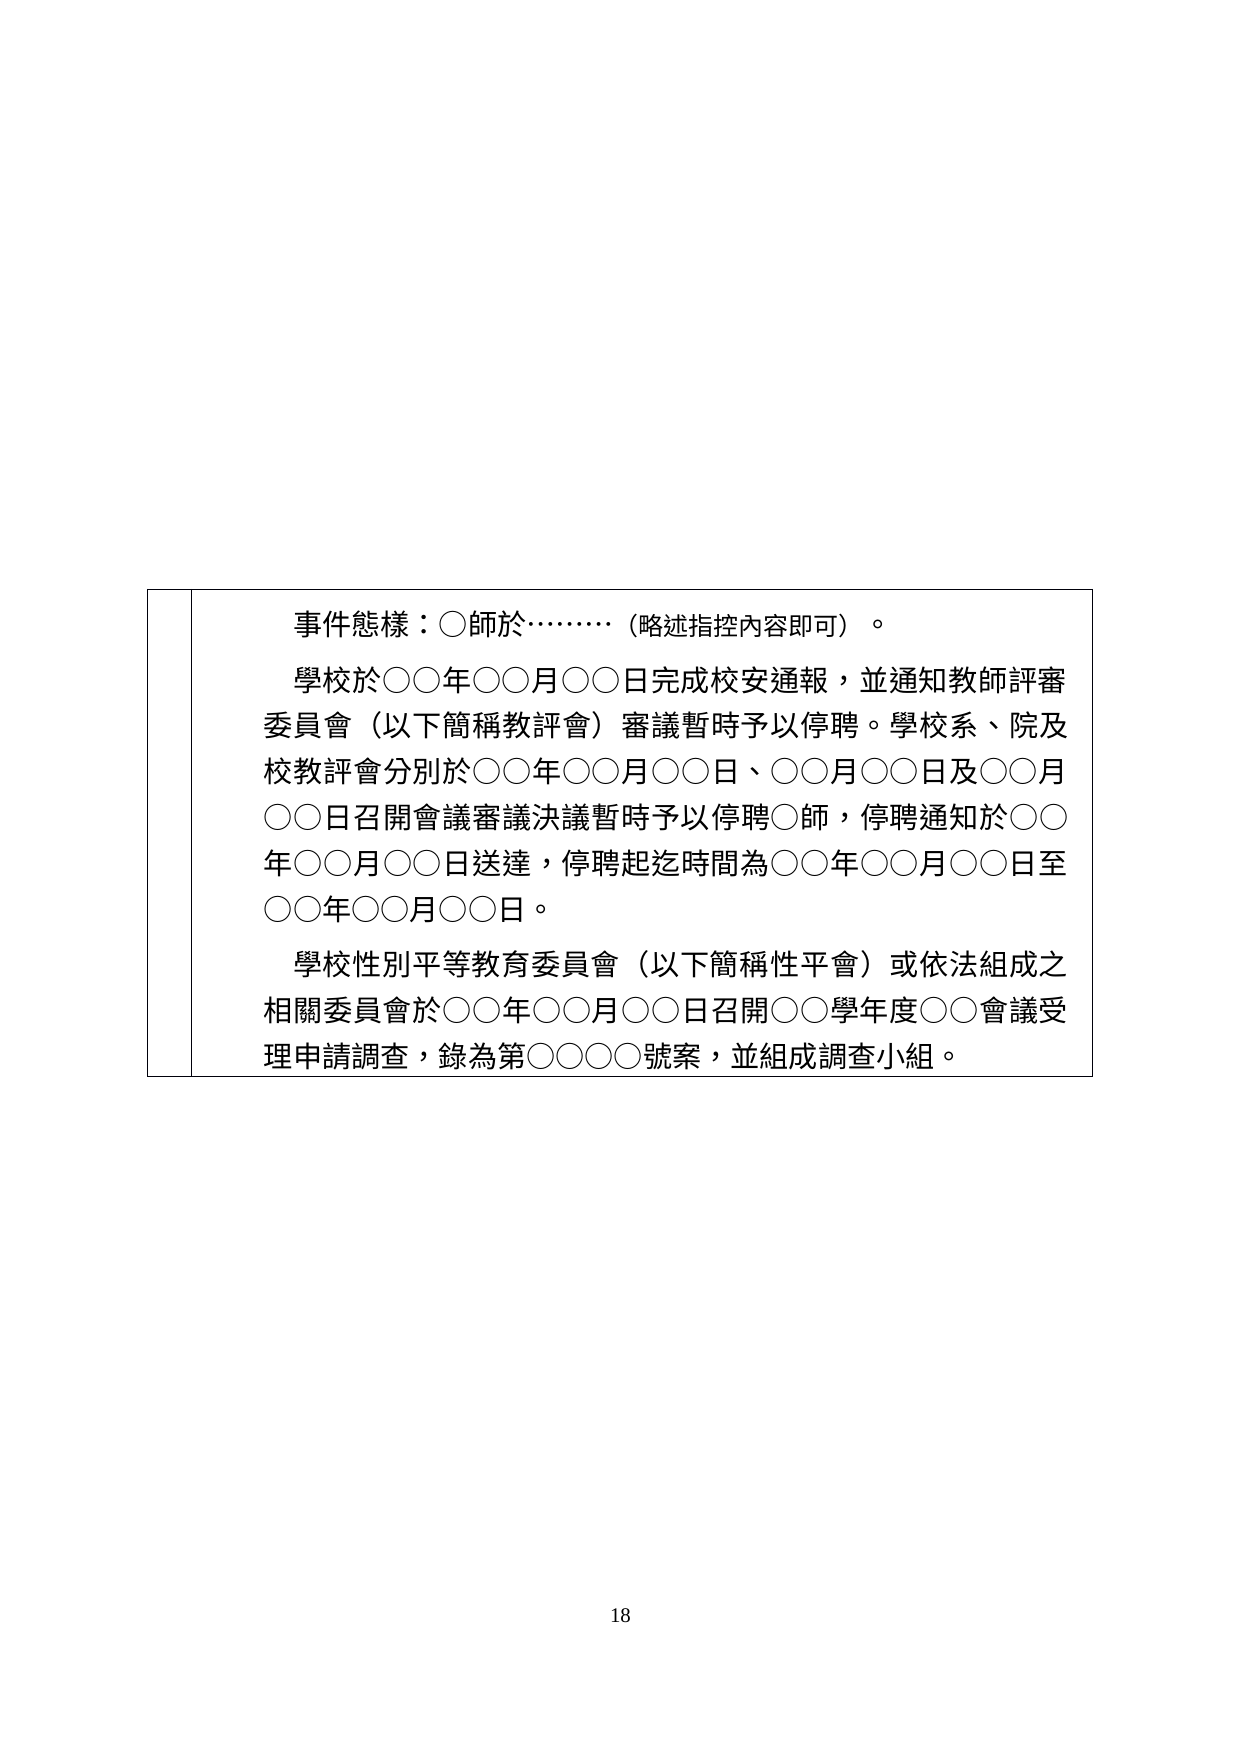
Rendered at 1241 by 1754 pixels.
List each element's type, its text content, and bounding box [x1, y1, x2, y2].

table_cell 處 理 情 形 [148, 590, 191, 1076]
table_cell 事由 （此段文字儘量精簡，使閱讀者能快速了解案情，以半頁為原則，最多勿超過1頁） ○○○大學（以下簡稱學校）○○○○系○○學生（以下簡稱甲生）於○○年○○月○○日向學校申請調查○○○系○○教授○○○（以下簡稱○師）涉及性侵害（性騷擾、性霸凌或違反與性或性別有關之專業倫理行為）事件案（或接獲違反兒少性剝削、違反性騷擾防治法事件）。 事件態樣：○師於………（略述指控內容即可）。 學校於○○年○○月○○日完成校安通報，並通知教師評審委員會（以下簡稱教評會）審議暫時予以停聘。學校系、院及校教評會分別於○○年○○月○○日、○○月○○日及○○月○○日召開會議審議決議暫時予以停聘○師，停聘通知於○○年○○月○○日送達，停聘起迄時間為○○年○○月○○日至○○年○○月○○日。 學校性別平等教育委員會（以下簡稱性平會）或依法組成之相關委員會於○○年○○月○○日召開○○學年度○○會議受理申請調查，錄為第○○○○號案，並組成調查小組。 調查小組於○○年○○月○○日訪談…….並於○○年○○月○○日完成（或查證確認）調查報告，認定○師（請勾選） □性侵害 □性騷擾 □性霸凌 □違反與性或性別有關之專業倫理行為 □受兒童及少年性剝削防治條例規定處罰 □受性騷擾防治法第25條或第27條規定處罰 行為屬實，經性平會依據校園性別事件防治準則（以下簡稱防治準則）第30條、第31條規定，通過調查報告並完成行為人陳述意見之審議程序，向學校提出議處建議： □建議一：請學校依下列教師法規定，逕報主管機關核准後，予以解聘且終身不得聘任為教師。 第14條第1項第4款。 第14條第1項第5款。 第14條第1項第6款。 第14條第1項第11款。 □建議二：請學校依下列教師法規定，經教評會審議通過，並報主管機關核准後，予以解聘，且□1年□2年□3年□4年不得聘任為教師。 第15條第1項第1款。 第15條第1項第2款。 第15條第1項第5款。 □建議三：請學校依教師法第18條規定，經教評會審議通過，並報主管機關核准後，予以終局停聘，停聘期間為_________。 學校以○○年○○月○○日○○字第○○○○○○○○號函報教育部審核。 相關法令規章與函釋 教師法第14條：「（第1項）教師聘任後除有下列各款之一者外，不得解聘、停聘或不續聘：……五、經學校性別平等教育委員會或依法組成之相關委員會調查確認有性騷擾或性霸凌行為，有解聘及終身不得聘任為教師之必要。……（第3項）教師有第1項第4款至第6款規定情形之一者，免經教師評審委員會審議，由學校逕報主管機關核准後，予以解聘，不受大學法第20條第1項及專科學校法第27條第1項規定之限制。……。」（或教師法第15條、第18條，視個案實際情形援引）；第22條第1項：「教師涉有下列各款情形之一者，服務學校應於知悉之日起1個月內經教師評審委員會審議通過後，免報主管機關核准，暫時予以停聘6個月以下，並靜候調查；必要時，得經教師評審委員會審議通過後，延長停聘期間2次，每次不得逾3個月。經調查屬實者，於報主管機關後，至主管機關核准及學校解聘前，應予停聘，免經教師評審委員會審議：一、第14條第1項第4款至第6款情形。二、第15條第1項第1款或第2款情形。」 教師法施行細則第7條第1項：「本法所稱解聘，指教師在聘約存續期間，經服務學校依規定程序終止聘約。」 性別平等教育法（以下簡稱性平法）第3條：「……三、校園性別事件：指事件之一方為學校校長、教師、職員、工友或學生，他方為學生，並有下列情形之一者：……。」、第33條：「……調查小組成員應具性別平等意識，女性成員不得少於成員總數二分之一，且其成員中具校園性別事件調查專業素養之專家學者人數，於學校應占成員總數三分之一以上，於主管機關應占成員總數二分之一以上，成員資格由中央主管機關另定之……。」、第36條：「……學校或主管機關應於接獲前項調查報告後2個月內，自行或移送相關權責機關依本法或相關法律或法規規定議處，並將處理之結果，以書面載明事實及理由通知申請人、被害人、檢舉人及行為人……。」、第37條：「……學校……經申復審議結果發現調查程序有重大瑕疵或有足以影響原調查認定之新事實、新證據時，得要求性別平等教育委員會重新調查……。」、第38條：：「性別平等教育委員會於接獲前條學校或主管機關重新調查之要求時，應另組調查小組……。」 防制準則第30條：「……性平會召開會議審議調查報告認定校園性別事件屬實，依其事實認定對學校或主管機關提出改變身分之處理建議者，由學校或主管機關檢附經性平會審議通過之調查報告，通知行為人限期提出書面陳述意見。……第4項議處決定前，權責單位應通知被害人、其法定代理人或實際照顧者限期以書面或言詞提出陳述意見；其以言詞為之者，權責單位應作成紀錄，經向被害人、其法定代理人或實際照顧者朗讀或使閱覽，確認其內容無誤後，由其簽名或蓋章；未於期限內提出書面陳述意見者，視為放棄陳述之機會；有書面陳述意見者，決定議處之權責單位應審酌其書面陳述意見。」 ○○○○○○(以上填寫本案會用到的法令及學校規定)(PP.00-00) 學校性平會審議過程及處理建議 (PP.00-00) (此段詳述相關流程與決議內容) 甲生於○○年○○月○○日向學校提出申請○○事件調查或學校於○○○○接獲○○事件。 性平會於○○年○○月○○日召開○○學年度第○○學期第○○次會議，審議如下： 於○○日期決議受理。 由性平會逕為調查或查證，經召開○○次會議，於第○○次會議通過處理報告（說明委員出席人數、決議人數、檢附處理/查證報告、會議紀錄及簽到表） 或組成調查小組，小組成員包含○○○(女)、○○○(女)及○○○(男)等3或5位。其中○○○為本部校園性侵害性騷擾或性霸凌事件調查專業人才庫人員，調查小組之組成符合性平法第33條第3項規定。 調查小組經訪談甲生、○師及相關人○○後，於○○年○○月○○日完成調查報告，經性平會於○○年○○月○○日召開○○學年度第○○學期第○○次會議審議通過： 事實認定：…… 認定理由：…… 處理建議：……（應依教師法規定予以解聘或終局停聘） 經性平會依據防治準則第30條規定，因所提懲處建議涉及改變身分，爰通知○師限期提出書面陳述意見；○師有書面陳述意見，經性平會於○○年○○月○○日再次召開○○學年度第○○學期第○○次會議審議其陳述意見，決議…….。 （說明委員出席人數、決議人數、檢附處理/查證報告、會議紀錄及簽到表） 學校教評會審議過程 系教評會：(PP.00-00) 1、於○○○年○○月○○日召開○○學年度第○○學期第○○次○○○系教評會(會議名稱請依學校實際狀況填寫)，全體委員○○名，實際出席○○名。 2、○師出席陳述意見，另提出書面陳述意見。(列席或書面)意見如下：(PP.00-00) 。 。 3、教評會或相關單位對○師陳述意見之回應如下： 。 。 4、決議：（議決時出席○○名，同意○○票，不同意○○票，廢票○○票，迴避○名，○○○○委員離席） (請依決議內容完整呈現，請勿增刪) 。 。 院教評會：(PP.00-00) 1、於○○○年○○月○○日召開○○學年度第○○學期第○○次○○○院教評會(會議名稱請依學校實際狀況填寫)，全體委員○○名，實際出席○○名。 2、○師出席陳述意見，另提出書面陳述意見。(列席或書面)意見如下： 。 。 3、教評會或相關單位對○師陳述意見之回應如下： 。 。 4、決議：（議決時出席○○名，同意○○票，不同意○○票，廢票○○票，迴避○名，○○○○委員離席） (請依決議內容完整呈現，請勿增刪) 。 。 校教評會：(PP.00-00) 1、於○○○年○○月○○日召開○○學年度第○○學期第○○次校教評會(會議名稱請依學校實際狀況填寫)，全體委員○○名（女性委員○名，男性委員○名），實際出席○○名。 2、○師出席陳述意見，另提出書面陳述意見。(列席或書面)意見如下： 。 。 3、教評會或相關單位對○師陳述意見之回應如下： 。 。 4、被害人提出書面陳述意見如下： 。 。 5、決議：（議決時出席○○名，同意○○票，不同意○○票，廢票○○票，迴避○名，○○○○委員離席） (請依決議內容完整呈現，請勿增刪) 。 。 [192, 590, 1092, 1076]
